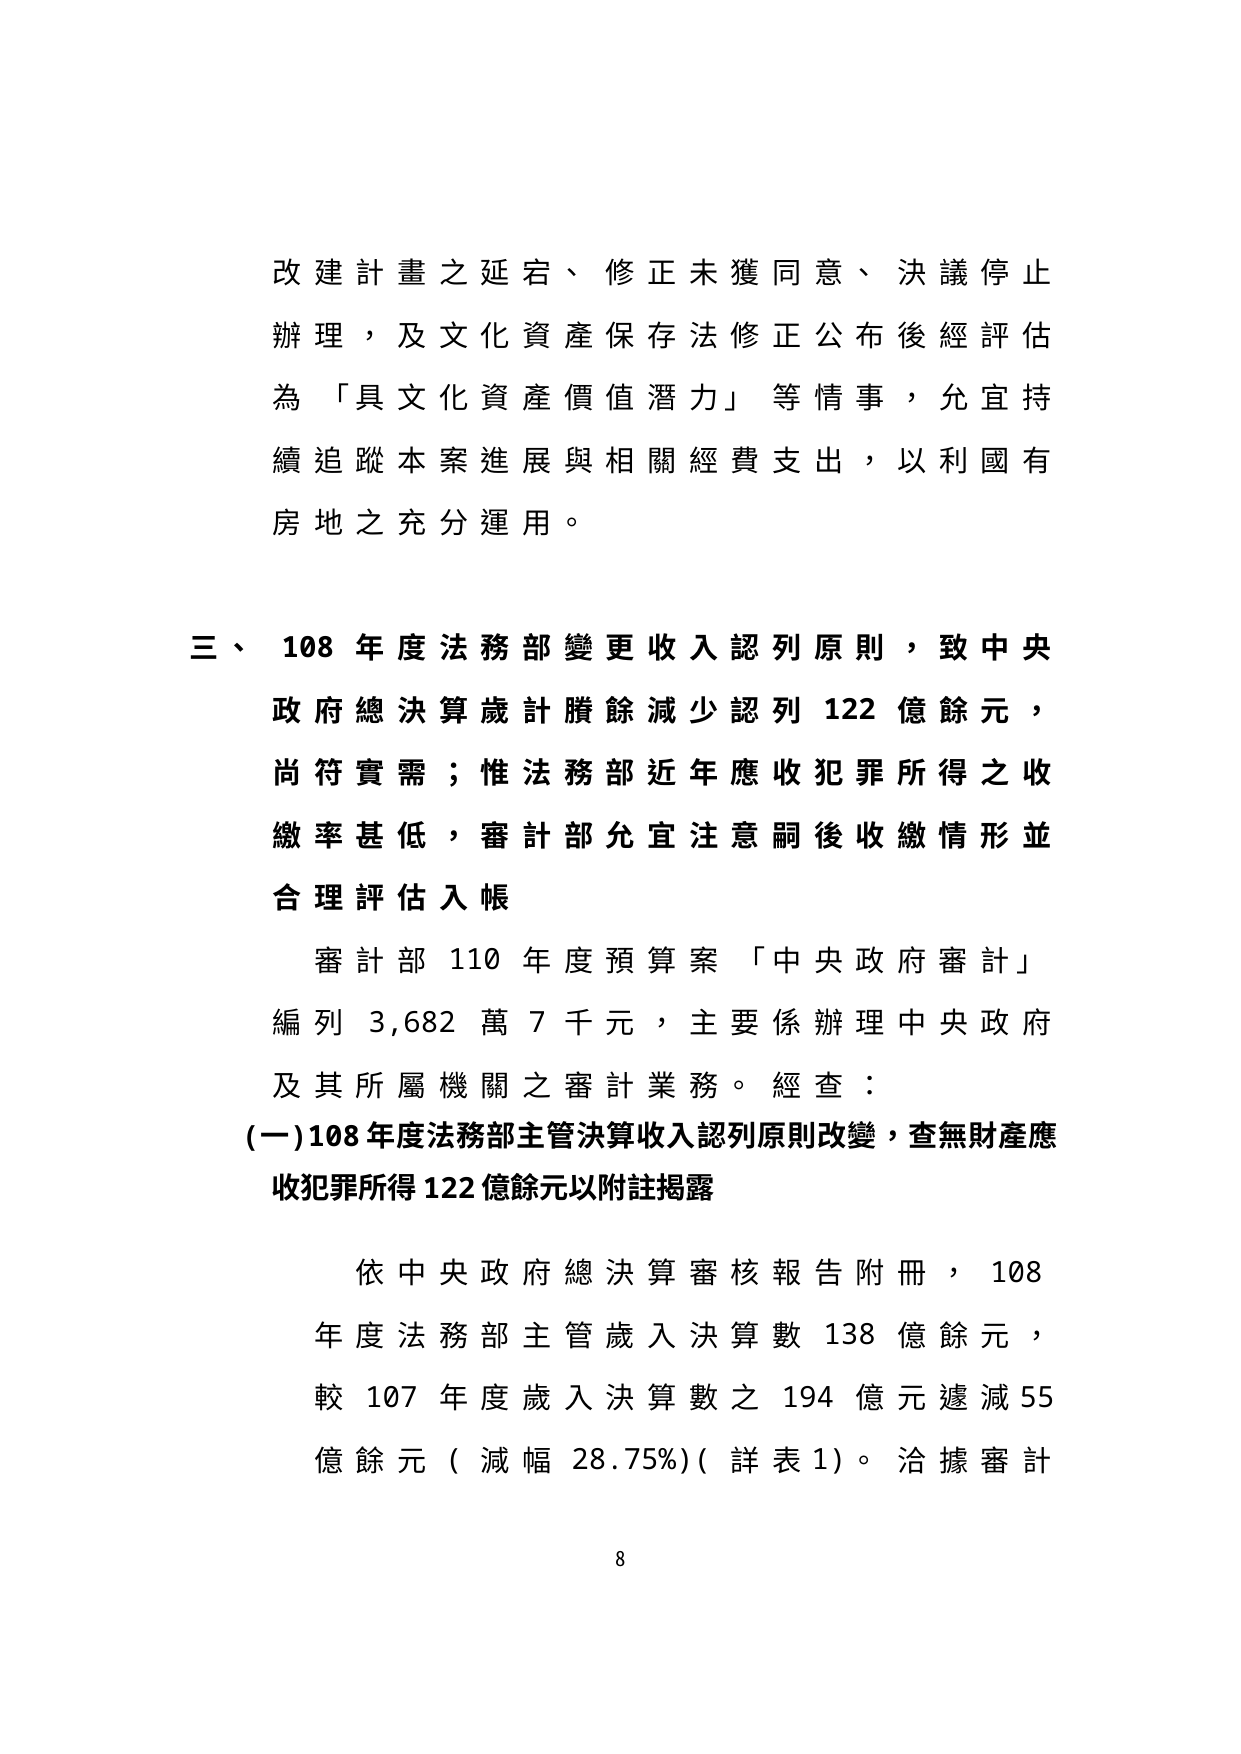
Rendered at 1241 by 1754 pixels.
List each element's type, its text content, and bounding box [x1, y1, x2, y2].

text 審計部110年度預算案「中央政府審計」編列3,682萬7千元，主要係辦理中央政府及其所屬機關之審計業務。經查： [242, 917, 1058, 1104]
text (一)108年度法務部主管決算收入認列原則改變，查無財產應收犯罪所得122億餘元以附註揭露 [242, 1104, 1058, 1208]
text 依中央政府總決算審核報告附冊，108年度法務部主管歲入決算數138億餘元，較107年度歲入決算數之194億元遽減55億餘元(減幅28.75%)(詳表1)。洽據審計 [271, 1229, 1058, 1479]
text 三、108年度法務部變更收入認列原則，致中央政府總決算歲計賸餘減少認列122億餘元，尚符實需；惟法務部近年應收犯罪所得之收繳率甚低，審計部允宜注意嗣後收繳情形並合理評估入帳 [183, 604, 1058, 917]
text 改建計畫之延宕、修正未獲同意、決議停止辦理，及文化資產保存法修正公布後經評估為「具文化資產價值潛力」等情事，允宜持續追蹤本案進展與相關經費支出，以利國有房地之充分運用。 [242, 229, 1058, 542]
